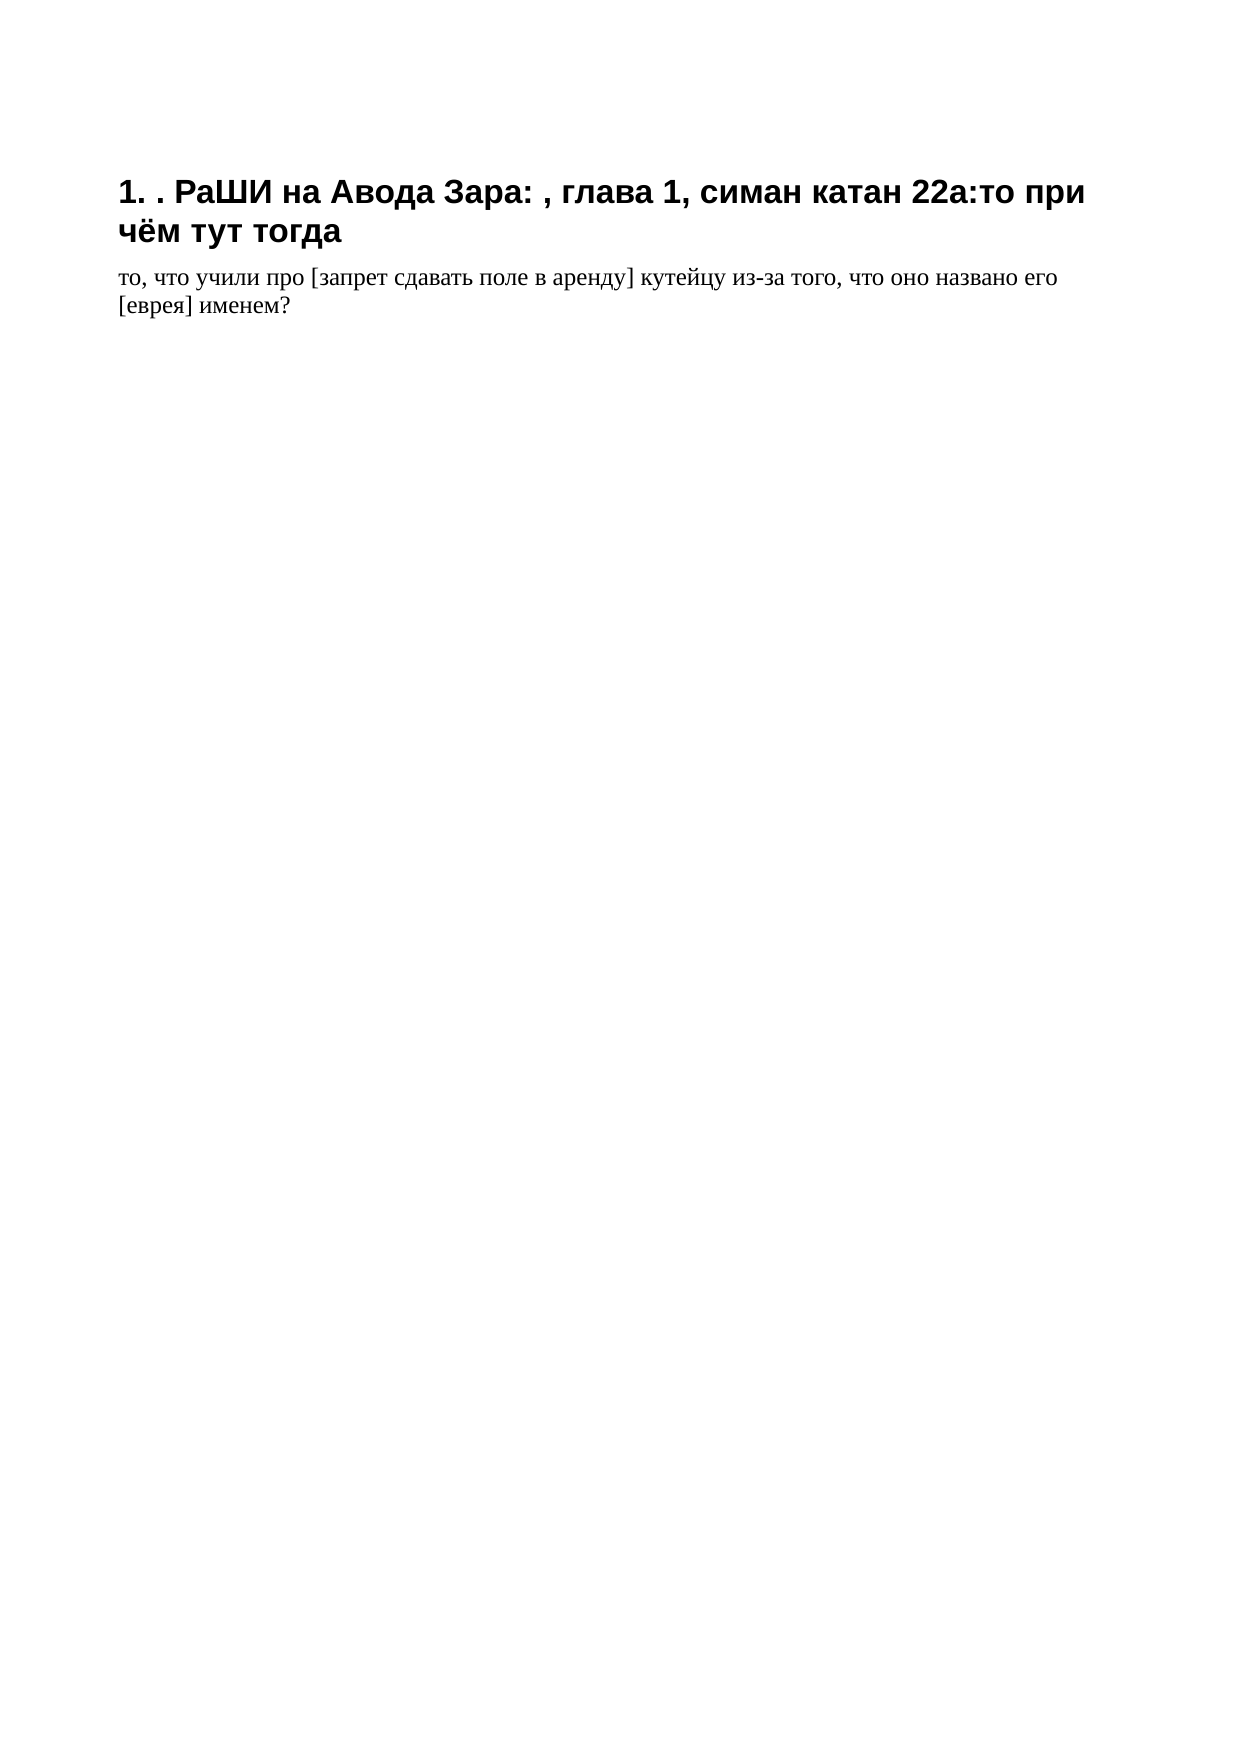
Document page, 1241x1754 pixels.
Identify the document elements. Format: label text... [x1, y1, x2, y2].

subtitle . РаШИ на Авода Зара: , глава 1, симан катан 22a:то при чём тут тогда [118, 147, 1122, 176]
text то, что учили про [запрет сдавать поле в аренду] кутейцу из-за того, что оно названо его [еврея] именем? [118, 176, 1122, 233]
